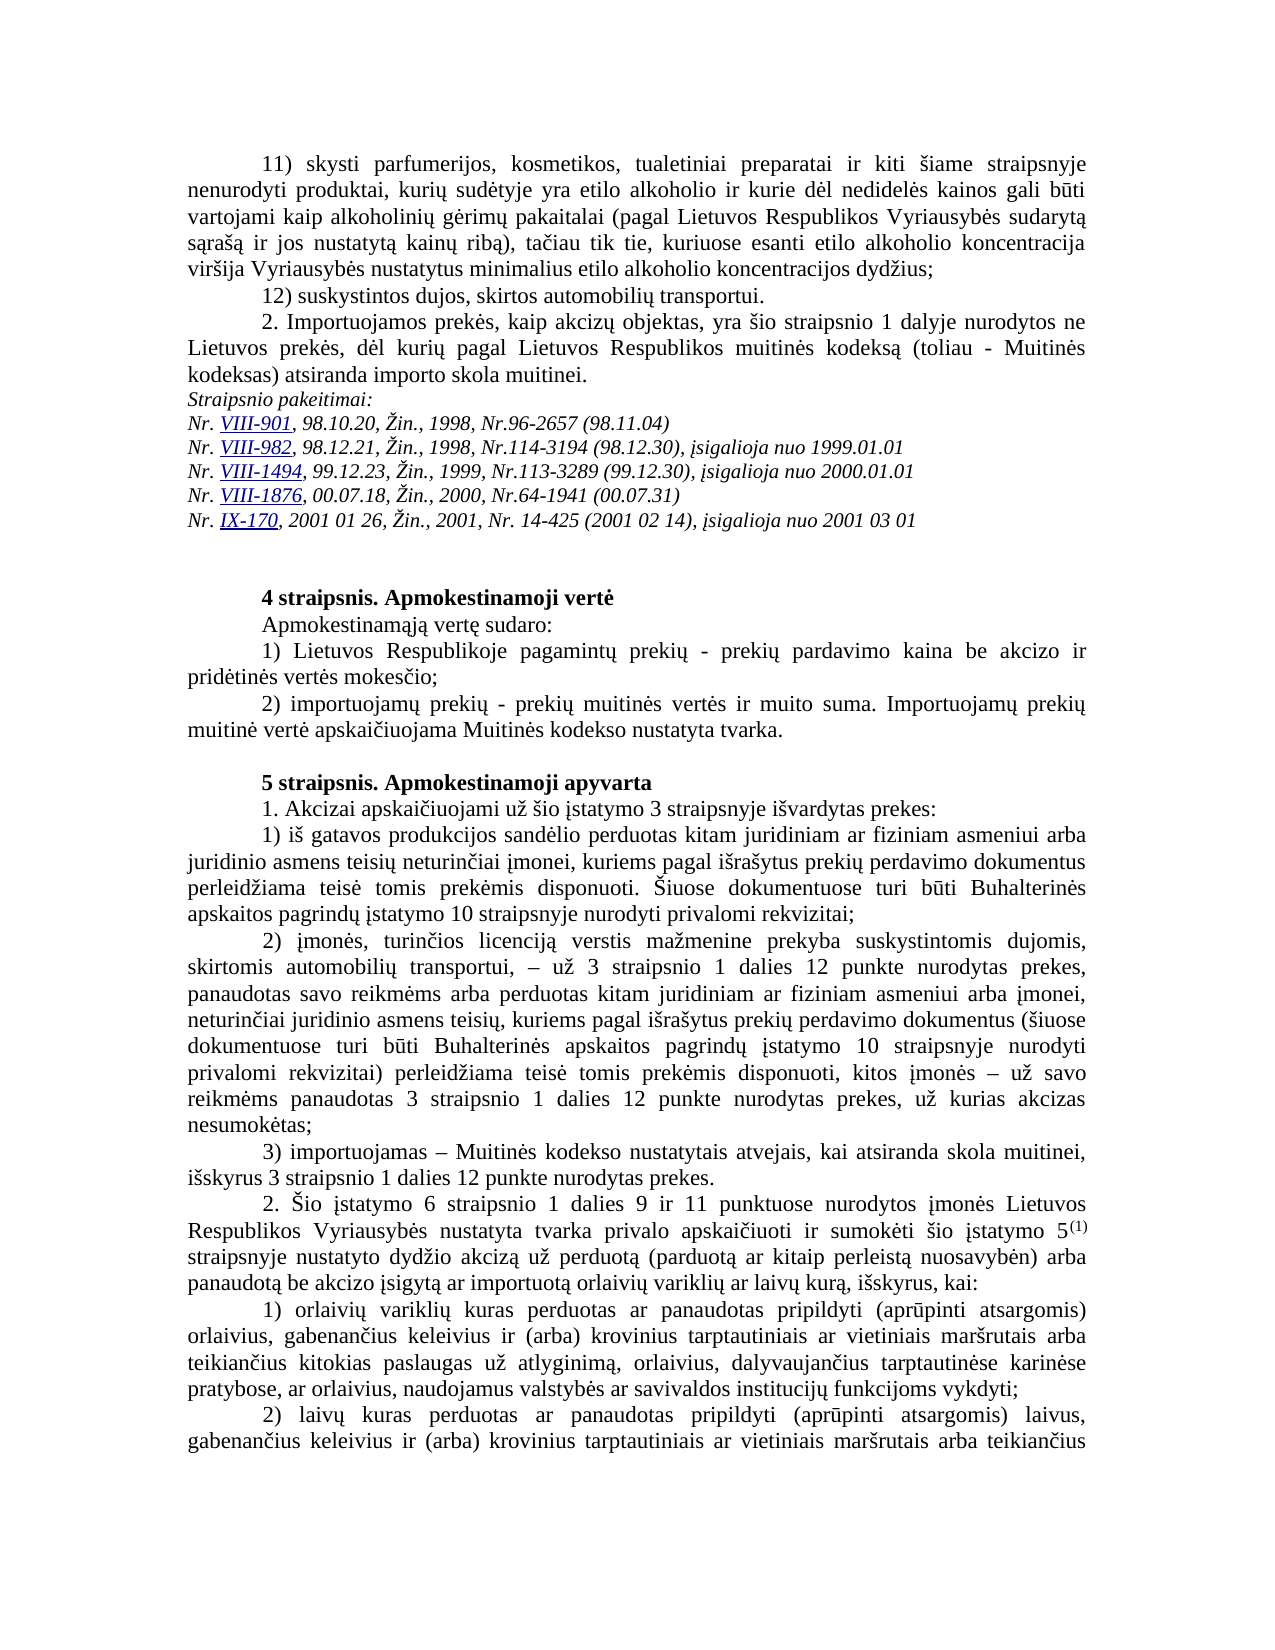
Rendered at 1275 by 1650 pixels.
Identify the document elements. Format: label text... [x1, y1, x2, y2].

text Nr. VIII-1876, 00.07.18, Žin., 2000, Nr.64-1941 (00.07.31) [187, 483, 1087, 507]
text Nr. VIII-982, 98.12.21, Žin., 1998, Nr.114-3194 (98.12.30), įsigalioja nuo 1999.01.01 [187, 435, 1087, 459]
text Straipsnio pakeitimai: [187, 387, 1087, 411]
text Nr. VIII-901, 98.10.20, Žin., 1998, Nr.96-2657 (98.11.04) [187, 411, 1087, 435]
text 1. Akcizai apskaičiuojami už šio įstatymo 3 straipsnyje išvardytas prekes: [187, 795, 1087, 821]
text Nr. VIII-1494, 99.12.23, Žin., 1999, Nr.113-3289 (99.12.30), įsigalioja nuo 2000.01.01 [187, 459, 1087, 483]
text 1) iš gatavos produkcijos sandėlio perduotas kitam juridiniam ar fiziniam asmeniui arba juridinio asmens teisių neturinčiai įmonei, kuriems pagal išrašytus prekių perdavimo dokumentus perleidžiama teisė tomis prekėmis disponuoti. Šiuose dokumentuose turi būti Buhalterinės apskaitos pagrindų įstatymo 10 straipsnyje nurodyti privalomi rekvizitai; [187, 821, 1087, 927]
text 1) orlaivių variklių kuras perduotas ar panaudotas pripildyti (aprūpinti atsargomis) orlaivius, gabenančius keleivius ir (arba) krovinius tarptautiniais ar vietiniais maršrutais arba teikiančius kitokias paslaugas už atlyginimą, orlaivius, dalyvaujančius tarptautinėse karinėse pratybose, ar orlaivius, naudojamus valstybės ar savivaldos institucijų funkcijoms vykdyti; [187, 1296, 1087, 1401]
text 12) suskystintos dujos, skirtos automobilių transportui. [187, 282, 1087, 308]
text 2) laivų kuras perduotas ar panaudotas pripildyti (aprūpinti atsargomis) laivus, gabenančius keleivius ir (arba) krovinius tarptautiniais ar vietiniais maršrutais arba teikiančius [187, 1401, 1087, 1454]
text Nr. IX-170, 2001 01 26, Žin., 2001, Nr. 14-425 (2001 02 14), įsigalioja nuo 2001 03 01 [187, 507, 1087, 532]
text 2. Importuojamos prekės, kaip akcizų objektas, yra šio straipsnio 1 dalyje nurodytos ne Lietuvos prekės, dėl kurių pagal Lietuvos Respublikos muitinės kodeksą (toliau - Muitinės kodeksas) atsiranda importo skola muitinei. [187, 308, 1087, 387]
text 11) skysti parfumerijos, kosmetikos, tualetiniai preparatai ir kiti šiame straipsnyje nenurodyti produktai, kurių sudėtyje yra etilo alkoholio ir kurie dėl nedidelės kainos gali būti vartojami kaip alkoholinių gėrimų pakaitalai (pagal Lietuvos Respublikos Vyriausybės sudarytą sąrašą ir jos nustatytą kainų ribą), tačiau tik tie, kuriuose esanti etilo alkoholio koncentracija viršija Vyriausybės nustatytus minimalius etilo alkoholio koncentracijos dydžius; [187, 150, 1087, 282]
text 2. Šio įstatymo 6 straipsnio 1 dalies 9 ir 11 punktuose nurodytos įmonės Lietuvos Respublikos Vyriausybės nustatyta tvarka privalo apskaičiuoti ir sumokėti šio įstatymo 5(1) straipsnyje nustatyto dydžio akcizą už perduotą (parduotą ar kitaip perleistą nuosavybėn) arba panaudotą be akcizo įsigytą ar importuotą orlaivių variklių ar laivų kurą, išskyrus, kai: [187, 1190, 1087, 1296]
text 1) Lietuvos Respublikoje pagamintų prekių - prekių pardavimo kaina be akcizo ir pridėtinės vertės mokesčio; [187, 637, 1087, 690]
text Apmokestinamąją vertę sudaro: [187, 611, 1087, 637]
text 2) įmonės, turinčios licenciją verstis mažmenine prekyba suskystintomis dujomis, skirtomis automobilių transportui, – už 3 straipsnio 1 dalies 12 punkte nurodytas prekes, panaudotas savo reikmėms arba perduotas kitam juridiniam ar fiziniam asmeniui arba įmonei, neturinčiai juridinio asmens teisių, kuriems pagal išrašytus prekių perdavimo dokumentus (šiuose dokumentuose turi būti Buhalterinės apskaitos pagrindų įstatymo 10 straipsnyje nurodyti privalomi rekvizitai) perleidžiama teisė tomis prekėmis disponuoti, kitos įmonės – už savo reikmėms panaudotas 3 straipsnio 1 dalies 12 punkte nurodytas prekes, už kurias akcizas nesumokėtas; [187, 927, 1087, 1138]
text 5 straipsnis. Apmokestinamoji apyvarta [187, 769, 1087, 795]
text 2) importuojamų prekių - prekių muitinės vertės ir muito suma. Importuojamų prekių muitinė vertė apskaičiuojama Muitinės kodekso nustatyta tvarka. [187, 690, 1087, 742]
text 3) importuojamas – Muitinės kodekso nustatytais atvejais, kai atsiranda skola muitinei, išskyrus 3 straipsnio 1 dalies 12 punkte nurodytas prekes. [187, 1138, 1087, 1190]
text 4 straipsnis. Apmokestinamoji vertė [187, 584, 1087, 611]
